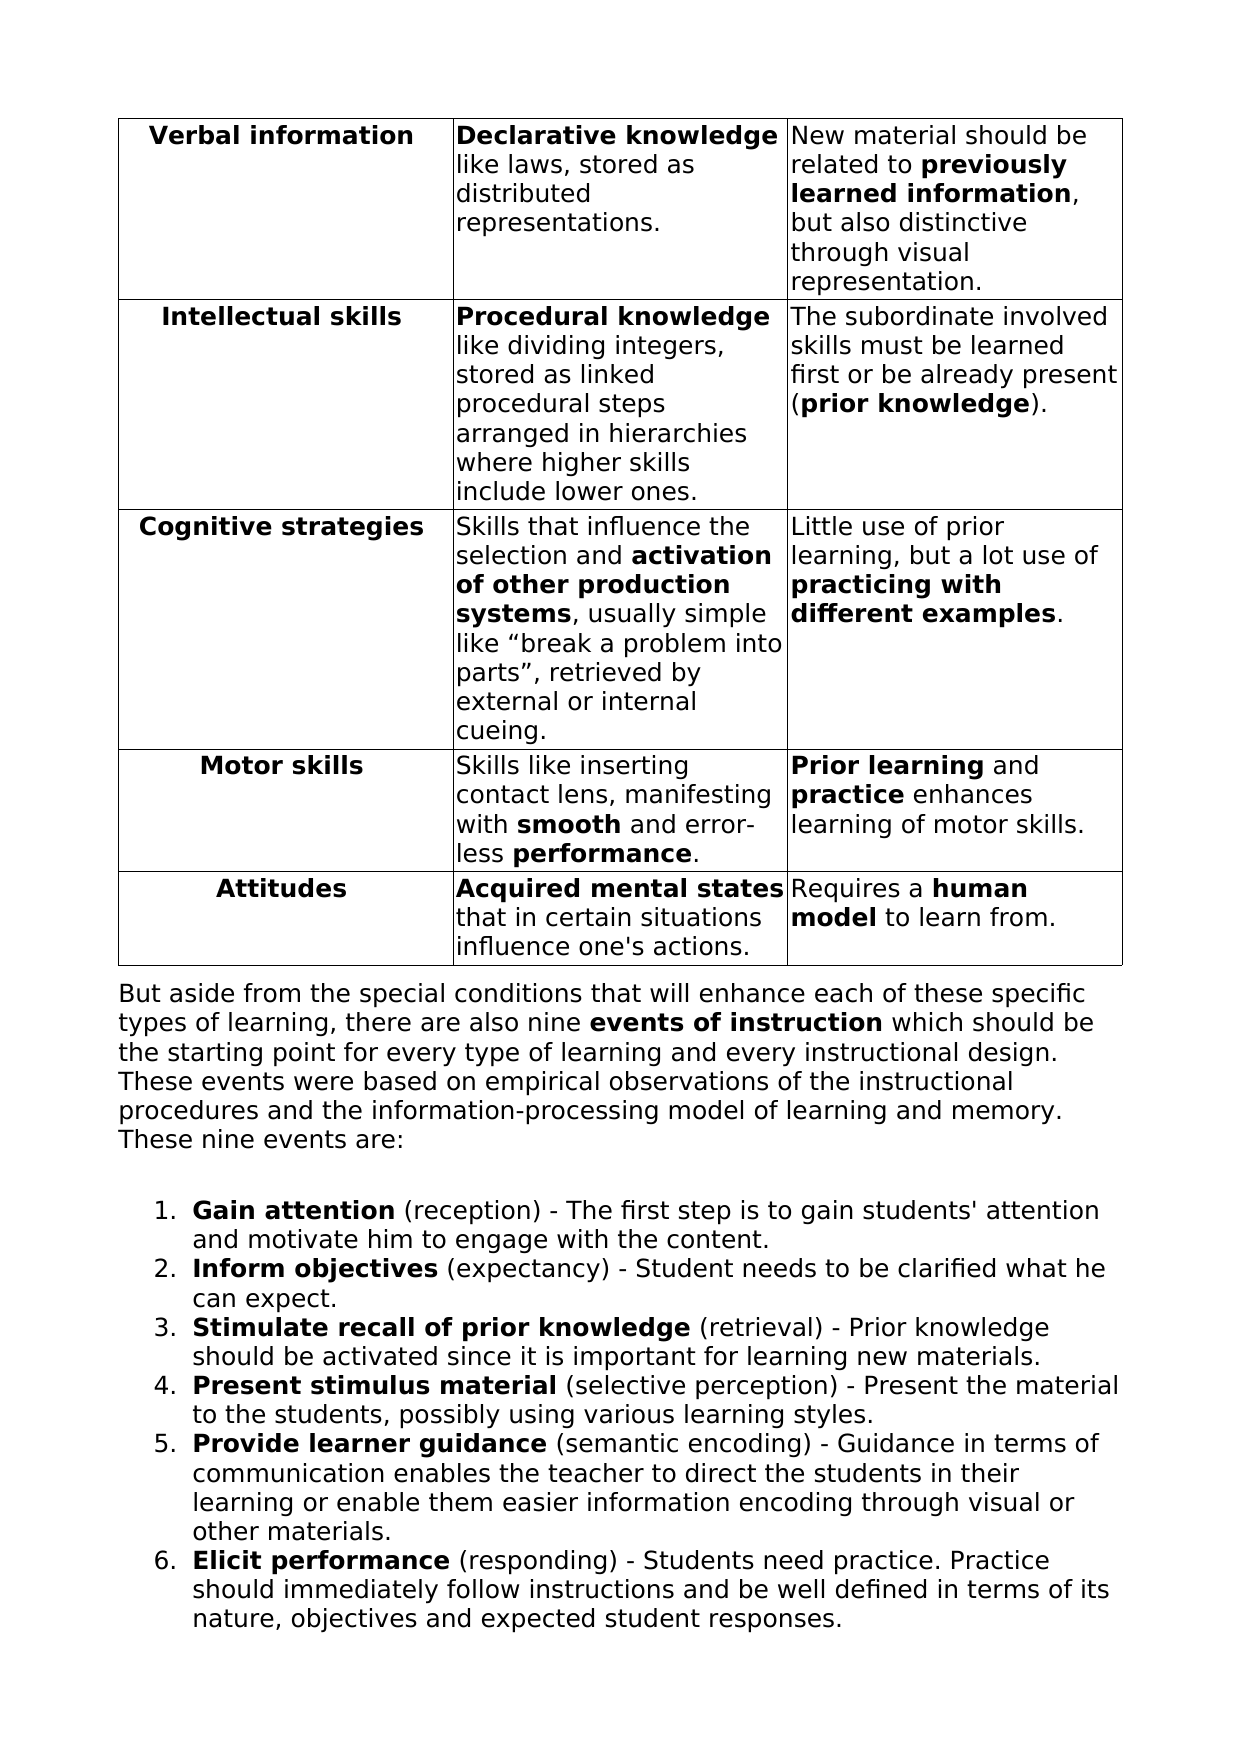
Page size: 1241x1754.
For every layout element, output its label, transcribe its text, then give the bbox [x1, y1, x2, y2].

table_cell Attitudes [119, 872, 453, 964]
table_cell Declarative knowledge like laws, stored as distributed representations. [454, 119, 787, 299]
table_cell Intellectual skills [119, 300, 453, 509]
table_cell Acquired mental states that in certain situations influence one's actions. [454, 872, 787, 964]
text But aside from the special conditions that will enhance each of these specific types of learning, there are also nine events of instruction which should be the starting point for every type of learning and every instructional design. These events were based on empirical observations of the instructional procedures and the information-processing model of learning and memory. These nine events are: [118, 979, 1122, 1154]
table_cell Skills that influence the selection and activation of other production systems, usually simple like “break a problem into parts”, retrieved by external or internal cueing. [454, 510, 787, 748]
table_cell Procedural knowledge like dividing integers, stored as linked procedural steps arranged in hierarchies where higher skills include lower ones. [454, 300, 787, 509]
table_cell Cognitive strategies [119, 510, 453, 748]
table_cell Requires a human model to learn from. [788, 872, 1122, 964]
table_cell Prior learning and practice enhances learning of motor skills. [788, 750, 1122, 871]
table_cell Skills like inserting contact lens, manifesting with smooth and error-less performance. [454, 750, 787, 871]
list Stimulate recall of prior knowledge (retrieval) - Prior knowledge should be activated since it is important for learning new materials. [177, 1313, 1122, 1371]
list Elicit performance (responding) - Students need practice. Practice should immediately follow instructions and be well defined in terms of its nature, objectives and expected student responses. [177, 1546, 1122, 1634]
table_cell The subordinate involved skills must be learned first or be already present (prior knowledge). [788, 300, 1122, 509]
table_cell Little use of prior learning, but a lot use of practicing with different examples. [788, 510, 1122, 748]
list Inform objectives (expectancy) - Student needs to be clarified what he can expect. [177, 1255, 1122, 1313]
table_cell Motor skills [119, 750, 453, 871]
table_cell Verbal information [119, 119, 453, 299]
table_cell New material should be related to previously learned information, but also distinctive through visual representation. [788, 119, 1122, 299]
list Present stimulus material (selective perception) - Present the material to the students, possibly using various learning styles. [177, 1371, 1122, 1430]
list Provide learner guidance (semantic encoding) - Guidance in terms of communication enables the teacher to direct the students in their learning or enable them easier information encoding through visual or other materials. [177, 1430, 1122, 1546]
list Gain attention (reception) - The first step is to gain students' attention and motivate him to engage with the content. [177, 1196, 1122, 1255]
